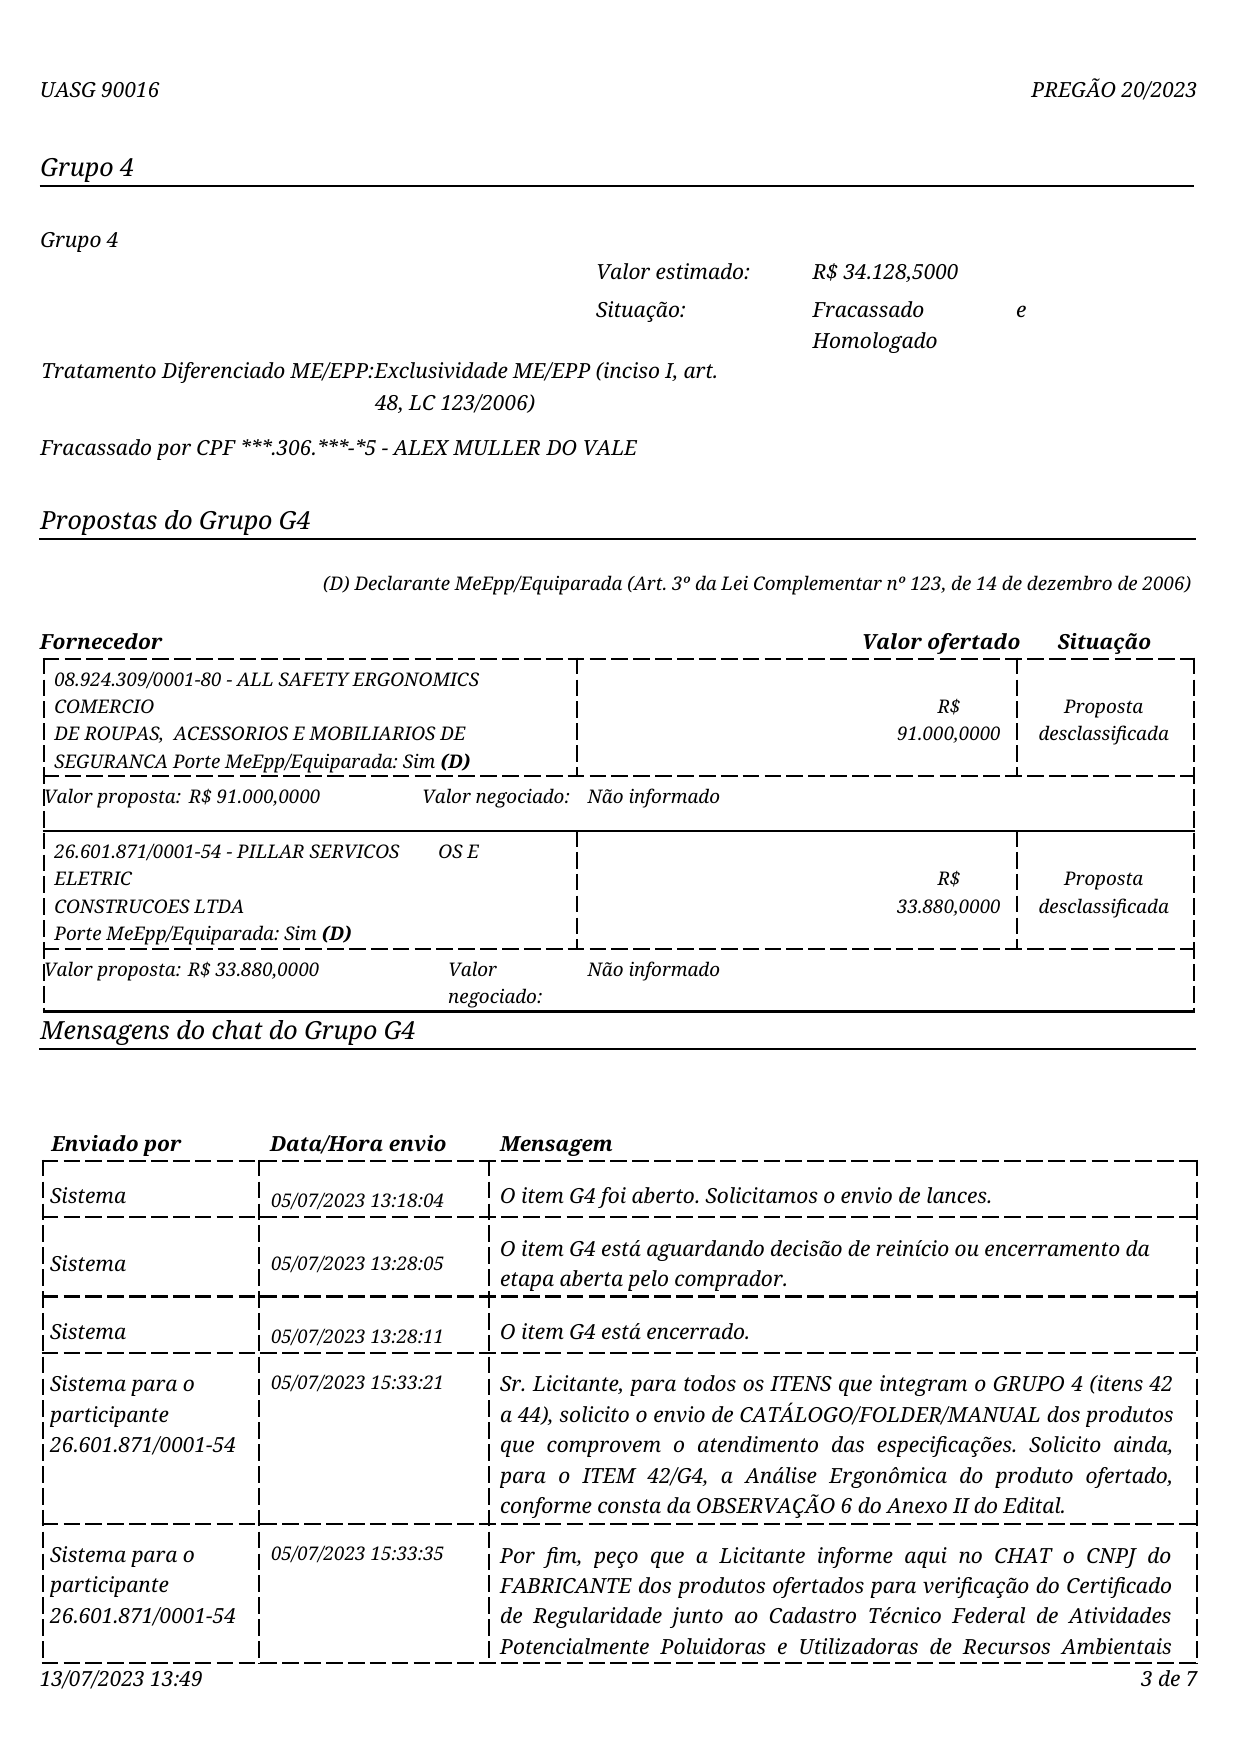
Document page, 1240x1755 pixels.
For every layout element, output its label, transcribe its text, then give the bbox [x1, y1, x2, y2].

table_cell Sistema para o participante 26.601.871/0001-54 [43, 1352, 259, 1522]
table_cell Sistema [43, 1216, 259, 1295]
table_header R$ 34.128,5000 Fracassado e Homologado [813, 257, 1028, 356]
table_cell OS E [448, 832, 577, 947]
table_cell Sr. Licitante, para todos os ITENS que integram o GRUPO 4 (itens 42 a 44), solicito o envio de CATÁLOGO/FOLDER/MANUAL dos produtos que comprovem o atendimento das especificações. Solicito ainda, para o ITEM 42/G4, a Análise Ergonômica do produto ofertado, conforme consta da OBSERVAÇÃO 6 do Anexo II do Edital. [489, 1352, 1197, 1522]
table_header Sistema [43, 1160, 259, 1216]
table_cell Valor proposta: R$ 33.880,0000 [44, 948, 448, 1010]
text Fornecedor Valor ofertado Situação [39, 627, 1199, 656]
table_cell Sistema para o participante 26.601.871/0001-54 [43, 1523, 259, 1662]
table_cell Não informado [577, 775, 876, 830]
table_header Proposta desclassificada [1017, 658, 1194, 775]
table_cell Valor negociado: [448, 948, 577, 1010]
table_cell [1017, 775, 1194, 830]
table_cell [876, 775, 1017, 830]
table_cell 05/07/2023 15:33:21 [259, 1352, 488, 1522]
table_cell R$ 33.880,0000 [876, 832, 1017, 947]
table_cell Por fim, peço que a Licitante informe aqui no CHAT o CNPJ do FABRICANTE dos produtos ofertados para verificação do Certificado de Regularidade junto ao Cadastro Técnico Federal de Atividades Potencialmente Poluidoras e Utilizadoras de Recursos Ambientais [489, 1523, 1197, 1662]
table_cell O item G4 está aguardando decisão de reinício ou encerramento da etapa aberta pelo comprador. [489, 1216, 1197, 1295]
text (D) Declarante MeEpp/Equiparada (Art. 3º da Lei Complementar nº 123, de 14 de dezembro de 2006) [39, 570, 1193, 596]
text Propostas do Grupo G4 [40, 503, 1199, 537]
text Tratamento Diferenciado ME/EPP: Exclusividade ME/EPP (inciso I, art. [39, 356, 1199, 384]
table_cell O item G4 está encerrado. [489, 1295, 1197, 1352]
text Grupo 4 [40, 226, 1199, 254]
text Grupo 4 [40, 150, 1199, 184]
table_cell [1017, 948, 1194, 1010]
table_cell 05/07/2023 15:33:35 [259, 1523, 488, 1662]
table_header 08.924.309/0001-80 - ALL SAFETY ERGONOMICS COMERCIO DE ROUPAS, ACESSORIOS E MOBILIARIOS DE SEGURANCA Porte MeEpp/Equiparada: Sim (D) [44, 658, 577, 775]
text Fracassado por CPF ***.306.***-*5 - ALEX MULLER DO VALE [40, 433, 1199, 462]
table_cell 05/07/2023 13:28:11 [259, 1295, 488, 1352]
table_cell 26.601.871/0001-54 - PILLAR SERVICOS ELETRIC CONSTRUCOES LTDA Porte MeEpp/Equiparada: Sim (D) [44, 832, 448, 947]
table_cell [876, 948, 1017, 1010]
text 48, LC 123/2006) [375, 388, 1199, 416]
table_cell Não informado [577, 948, 876, 1010]
text Enviado por Data/Hora envio Mensagem [39, 1129, 1199, 1158]
table_cell [577, 832, 876, 947]
table_header Valor estimado: Situação: [596, 257, 812, 356]
text Mensagens do chat do Grupo G4 [40, 1012, 1199, 1047]
table_cell 05/07/2023 13:28:05 [259, 1216, 488, 1295]
table_header R$ 91.000,0000 [876, 658, 1017, 775]
table_cell Sistema [43, 1295, 259, 1352]
table_header O item G4 foi aberto. Solicitamos o envio de lances. [489, 1160, 1197, 1216]
table_header 05/07/2023 13:18:04 [259, 1160, 488, 1216]
table_header [577, 658, 876, 775]
table_cell Valor proposta: R$ 91.000,0000 Valor negociado: [44, 775, 577, 830]
table_cell Proposta desclassificada [1017, 832, 1194, 947]
